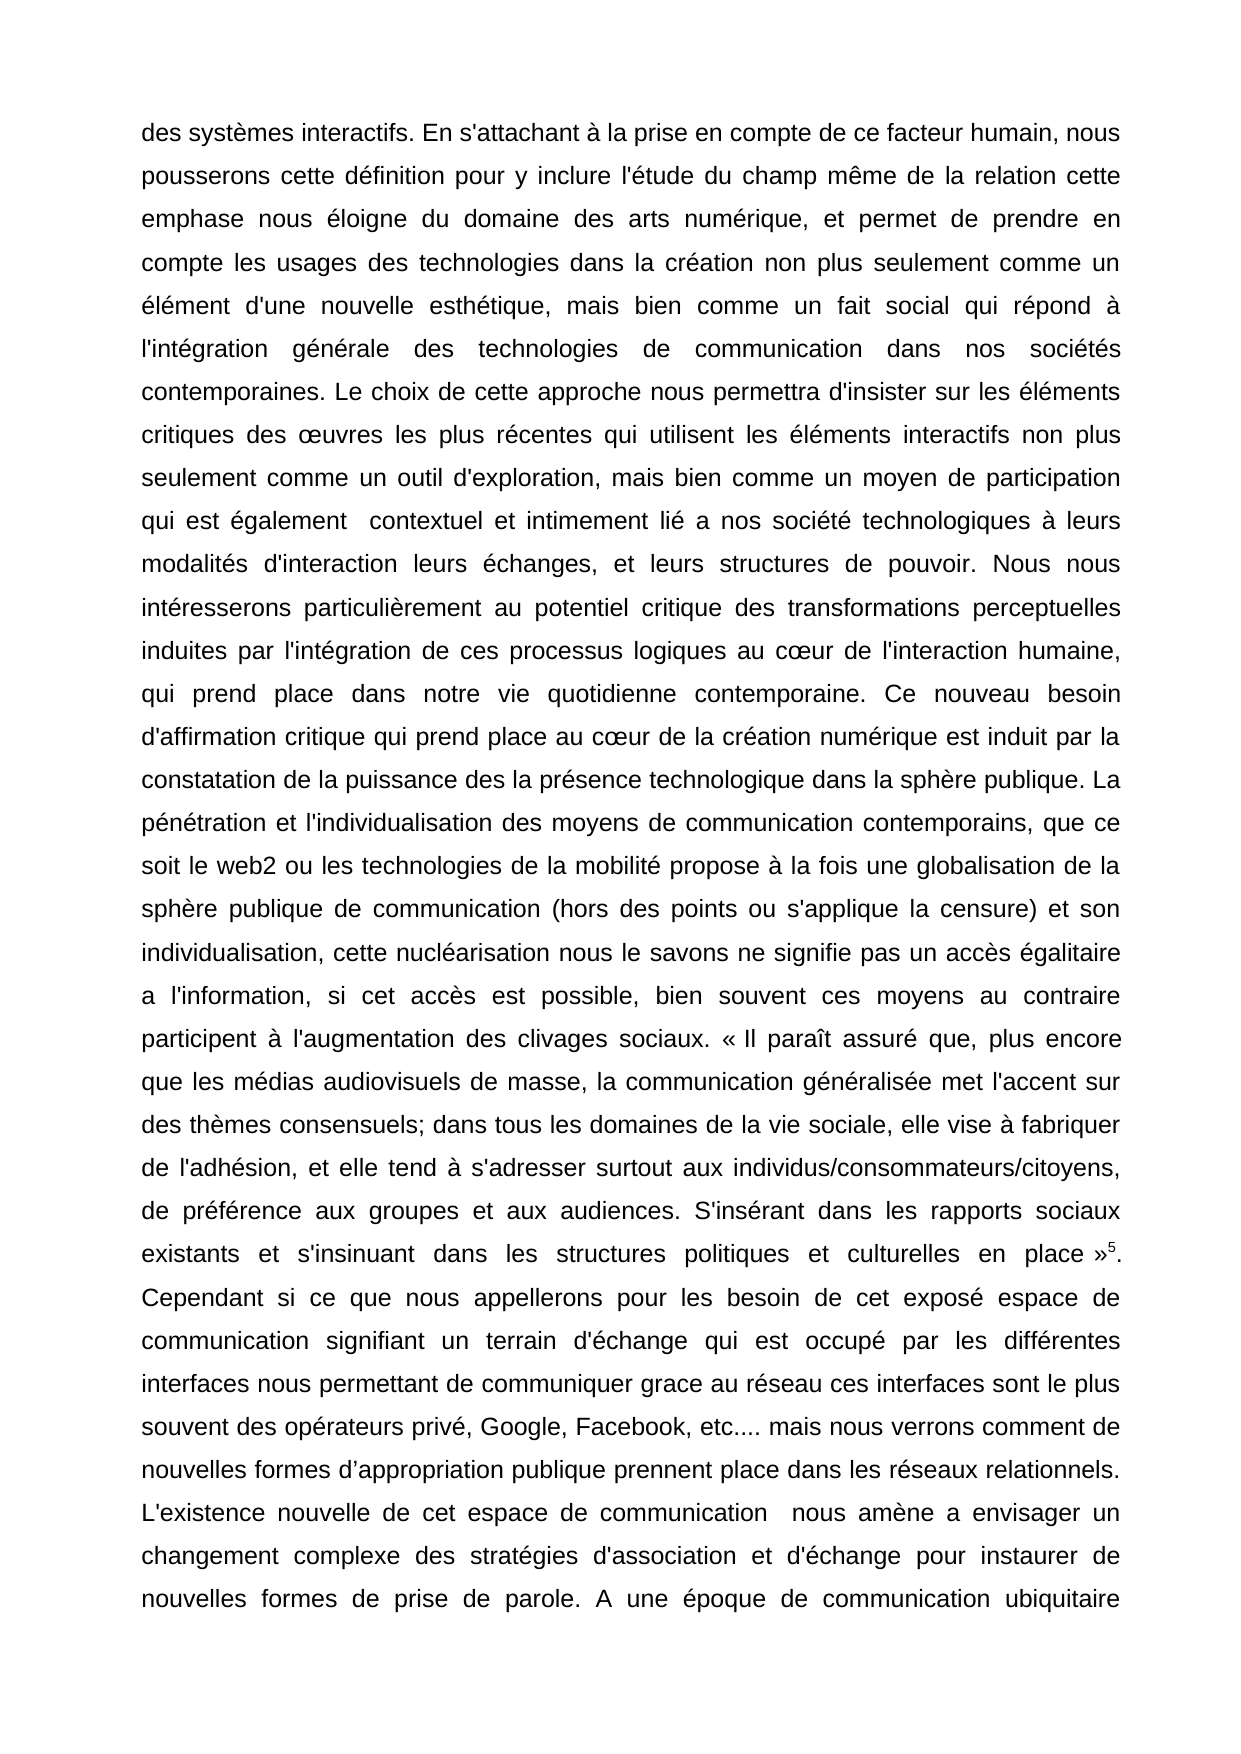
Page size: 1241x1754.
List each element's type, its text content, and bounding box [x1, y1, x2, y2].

text des systèmes interactifs. En s'attachant à la prise en compte de ce facteur humain, nous pousserons cette définition pour y inclure l'étude du champ même de la relation cette emphase nous éloigne du domaine des arts numérique, et permet de prendre en compte les usages des technologies dans la création non plus seulement comme un élément d'une nouvelle esthétique, mais bien comme un fait social qui répond à l'intégration générale des technologies de communication dans nos sociétés contemporaines. Le choix de cette approche nous permettra d'insister sur les éléments critiques des œuvres les plus récentes qui utilisent les éléments interactifs non plus seulement comme un outil d'exploration, mais bien comme un moyen de participation qui est également contextuel et intimement lié a nos société technologiques à leurs modalités d'interaction leurs échanges, et leurs structures de pouvoir. Nous nous intéresserons particulièrement au potentiel critique des transformations perceptuelles induites par l'intégration de ces processus logiques au cœur de l'interaction humaine, qui prend place dans notre vie quotidienne contemporaine. Ce nouveau besoin d'affirmation critique qui prend place au cœur de la création numérique est induit par la constatation de la puissance des la présence technologique dans la sphère publique. La pénétration et l'individualisation des moyens de communication contemporains, que ce soit le web2 ou les technologies de la mobilité propose à la fois une globalisation de la sphère publique de communication (hors des points ou s'applique la censure) et son individualisation, cette nucléarisation nous le savons ne signifie pas un accès égalitaire a l'information, si cet accès est possible, bien souvent ces moyens au contraire participent à l'augmentation des clivages sociaux. « Il paraît assuré que, plus encore que les médias audiovisuels de masse, la communication généralisée met l'accent sur des thèmes consensuels; dans tous les domaines de la vie sociale, elle vise à fabriquer de l'adhésion, et elle tend à s'adresser surtout aux individus/consommateurs/citoyens, de préférence aux groupes et aux audiences. S'insérant dans les rapports sociaux existants et s'insinuant dans les structures politiques et culturelles en place ». Cependant si ce que nous appellerons pour les besoin de cet exposé espace de communication signifiant un terrain d'échange qui est occupé par les différentes interfaces nous permettant de communiquer grace au réseau ces interfaces sont le plus souvent des opérateurs privé, Google, Facebook, etc.... mais nous verrons comment de nouvelles formes d’appropriation publique prennent place dans les réseaux relationnels. L'existence nouvelle de cet espace de communication nous amène a envisager un changement complexe des stratégies d'association et d'échange pour instaurer de nouvelles formes de prise de parole. A une époque de communication ubiquitaire [141, 118, 1122, 1613]
